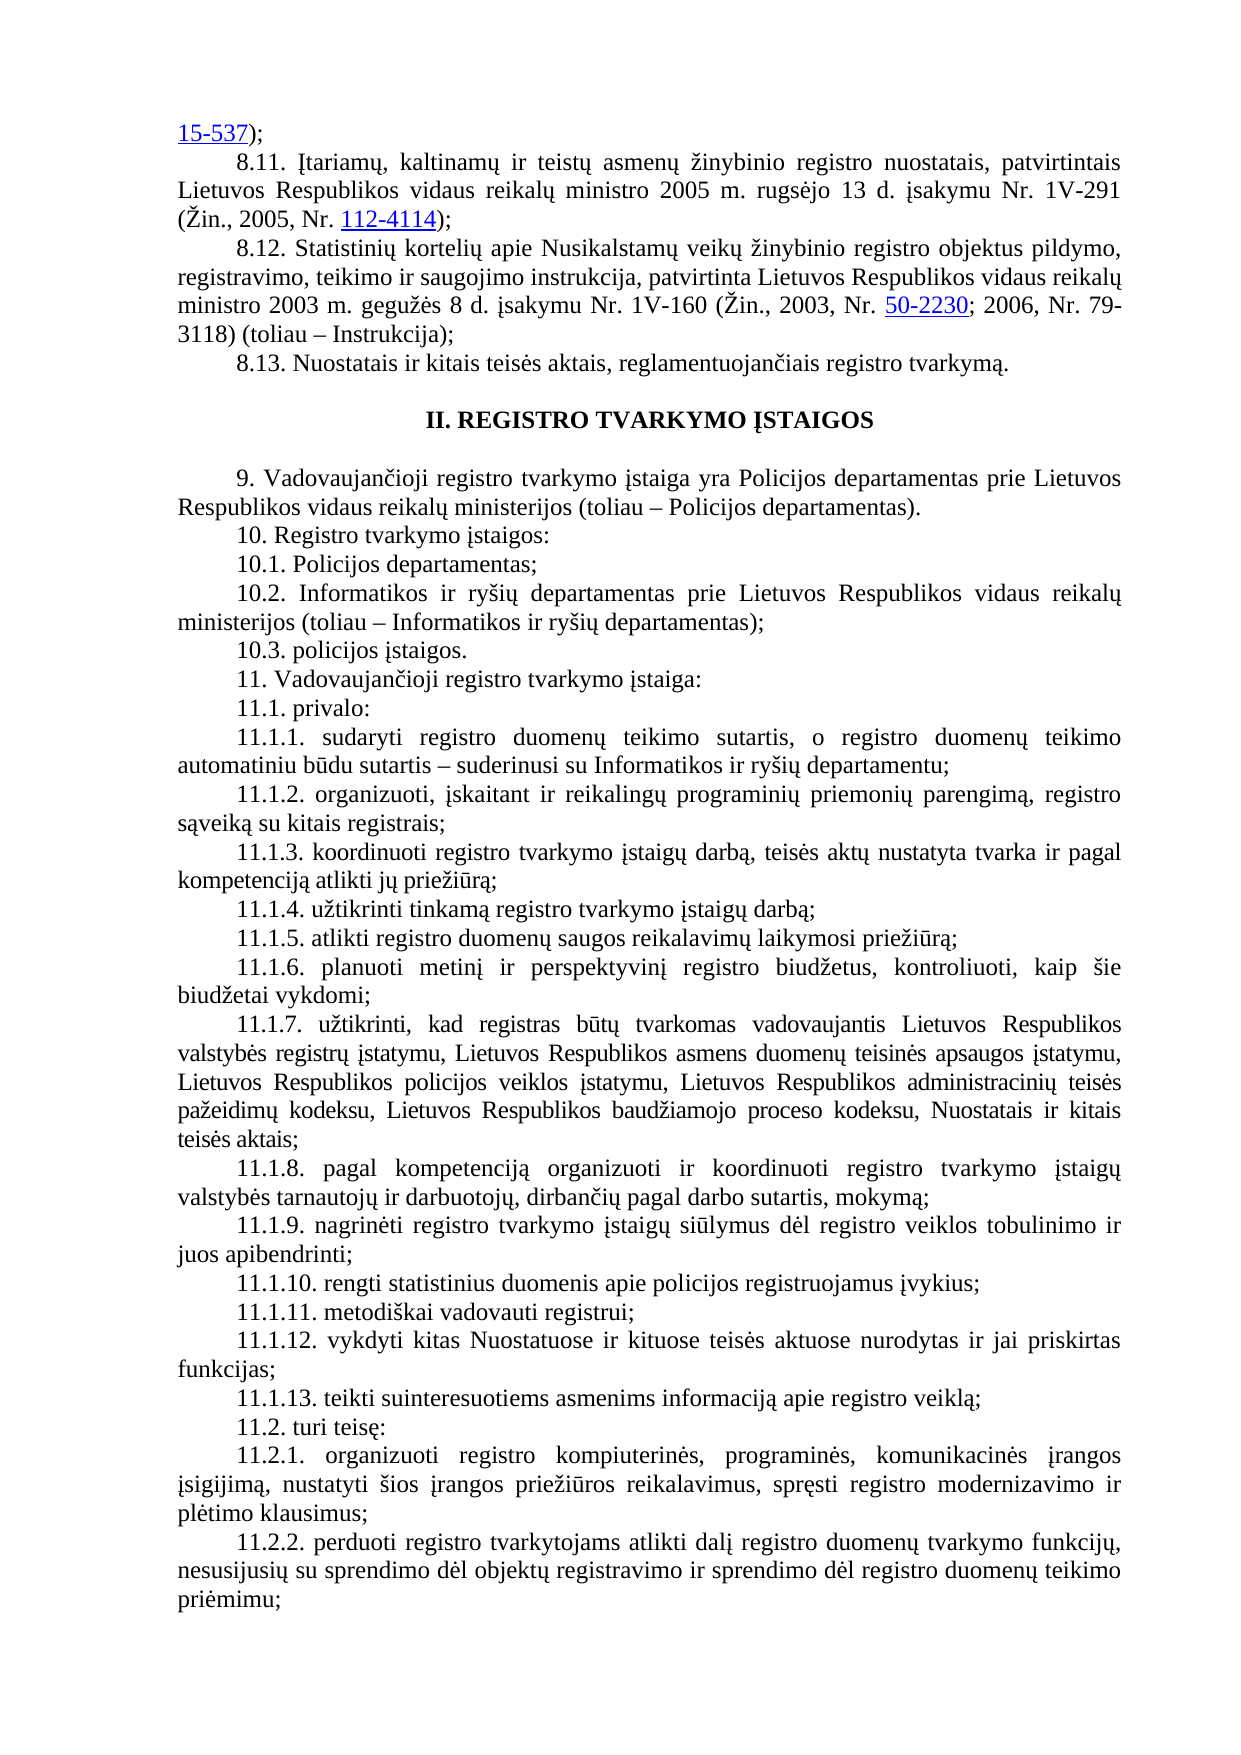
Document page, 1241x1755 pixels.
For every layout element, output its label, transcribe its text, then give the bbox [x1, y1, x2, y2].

text 11.1.8. pagal kompetenciją organizuoti ir koordinuoti registro tvarkymo įstaigų valstybės tarnautojų ir darbuotojų, dirbančių pagal darbo sutartis, mokymą; [177, 1153, 1122, 1211]
text 11.1.5. atlikti registro duomenų saugos reikalavimų laikymosi priežiūrą; [177, 923, 1122, 952]
text 11.1.4. užtikrinti tinkamą registro tvarkymo įstaigų darbą; [177, 894, 1122, 923]
text 8.12. Statistinių kortelių apie Nusikalstamų veikų žinybinio registro objektus pildymo, registravimo, teikimo ir saugojimo instrukcija, patvirtinta Lietuvos Respublikos vidaus reikalų ministro 2003 m. gegužės 8 d. įsakymu Nr. 1V-160 (Žin., 2003, Nr. 50-2230; 2006, Nr. 79-3118) (toliau – Instrukcija); [177, 233, 1122, 348]
text 11.1.9. nagrinėti registro tvarkymo įstaigų siūlymus dėl registro veiklos tobulinimo ir juos apibendrinti; [177, 1211, 1122, 1268]
text 11.1.13. teikti suinteresuotiems asmenims informaciją apie registro veiklą; [177, 1383, 1122, 1412]
text 11.1.11. metodiškai vadovauti registrui; [177, 1297, 1122, 1326]
text 10.2. Informatikos ir ryšių departamentas prie Lietuvos Respublikos vidaus reikalų ministerijos (toliau – Informatikos ir ryšių departamentas); [177, 578, 1122, 636]
text 10.1. Policijos departamentas; [177, 549, 1122, 578]
text 11.1.3. koordinuoti registro tvarkymo įstaigų darbą, teisės aktų nustatyta tvarka ir pagal kompetenciją atlikti jų priežiūrą; [177, 837, 1122, 894]
text 11.1.7. užtikrinti, kad registras būtų tvarkomas vadovaujantis Lietuvos Respublikos valstybės registrų įstatymu, Lietuvos Respublikos asmens duomenų teisinės apsaugos įstatymu, Lietuvos Respublikos policijos veiklos įstatymu, Lietuvos Respublikos administracinių teisės pažeidimų kodeksu, Lietuvos Respublikos baudžiamojo proceso kodeksu, Nuostatais ir kitais teisės aktais; [177, 1009, 1122, 1153]
text 11. Vadovaujančioji registro tvarkymo įstaiga: [177, 664, 1122, 693]
text 8.11. Įtariamų, kaltinamų ir teistų asmenų žinybinio registro nuostatais, patvirtintais Lietuvos Respublikos vidaus reikalų ministro 2005 m. rugsėjo 13 d. įsakymu Nr. 1V-291 (Žin., 2005, Nr. 112-4114); [177, 147, 1122, 233]
text 11.1.1. sudaryti registro duomenų teikimo sutartis, o registro duomenų teikimo automatiniu būdu sutartis – suderinusi su Informatikos ir ryšių departamentu; [177, 722, 1122, 779]
text 15-537); [177, 118, 1122, 147]
text 11.1.6. planuoti metinį ir perspektyvinį registro biudžetus, kontroliuoti, kaip šie biudžetai vykdomi; [177, 952, 1122, 1009]
text 11.2.1. organizuoti registro kompiuterinės, programinės, komunikacinės įrangos įsigijimą, nustatyti šios įrangos priežiūros reikalavimus, spręsti registro modernizavimo ir plėtimo klausimus; [177, 1441, 1122, 1527]
text 11.1.2. organizuoti, įskaitant ir reikalingų programinių priemonių parengimą, registro sąveiką su kitais registrais; [177, 779, 1122, 837]
text 10. Registro tvarkymo įstaigos: [177, 521, 1122, 549]
text 10.3. policijos įstaigos. [177, 636, 1122, 664]
text 11.2.2. perduoti registro tvarkytojams atlikti dalį registro duomenų tvarkymo funkcijų, nesusijusių su sprendimo dėl objektų registravimo ir sprendimo dėl registro duomenų teikimo priėmimu; [177, 1527, 1122, 1613]
text 8.13. Nuostatais ir kitais teisės aktais, reglamentuojančiais registro tvarkymą. [177, 348, 1122, 377]
text 11.2. turi teisę: [177, 1412, 1122, 1441]
text 11.1.10. rengti statistinius duomenis apie policijos registruojamus įvykius; [177, 1268, 1122, 1297]
text 9. Vadovaujančioji registro tvarkymo įstaiga yra Policijos departamentas prie Lietuvos Respublikos vidaus reikalų ministerijos (toliau – Policijos departamentas). [177, 463, 1122, 521]
text 11.1. privalo: [177, 693, 1122, 722]
text II. REGISTRO TVARKYMO ĮSTAIGOS [177, 406, 1122, 434]
text 11.1.12. vykdyti kitas Nuostatuose ir kituose teisės aktuose nurodytas ir jai priskirtas funkcijas; [177, 1326, 1122, 1383]
